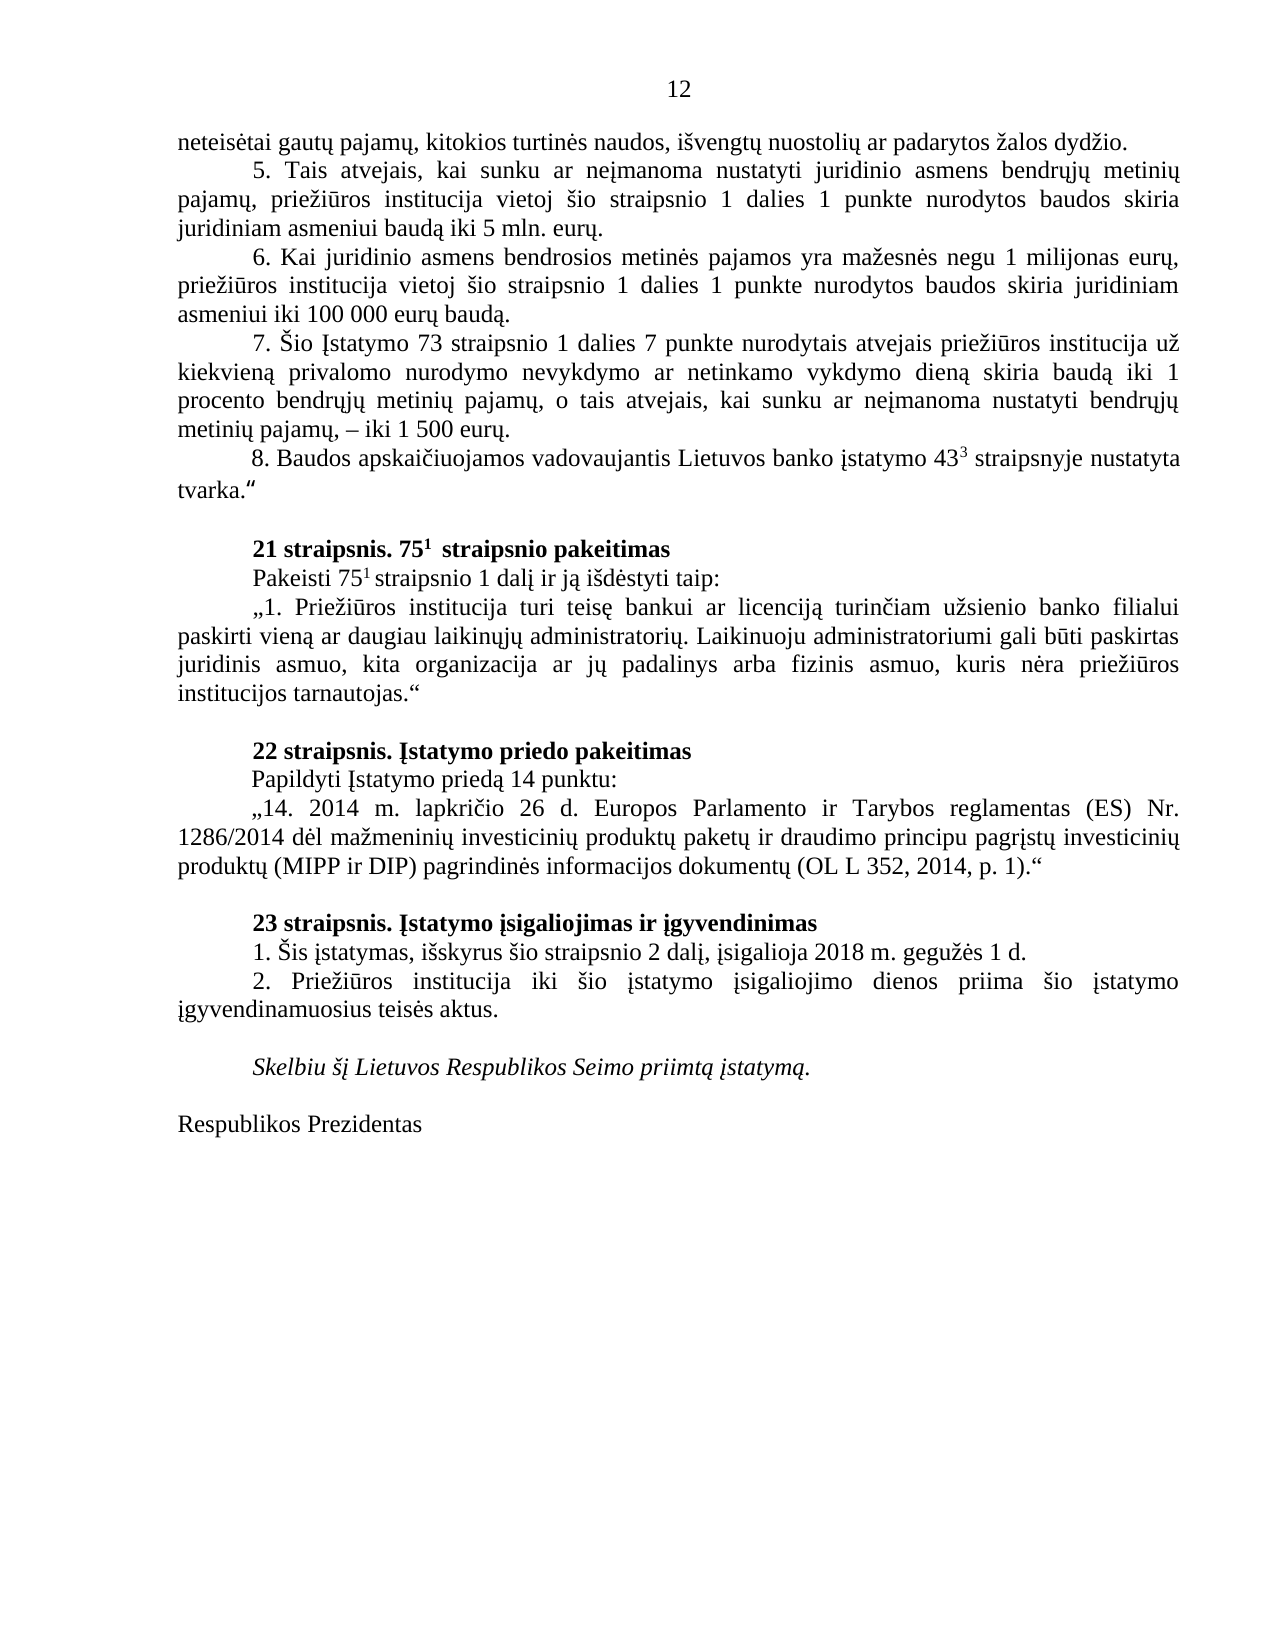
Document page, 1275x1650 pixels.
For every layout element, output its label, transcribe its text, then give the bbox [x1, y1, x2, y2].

text 23 straipsnis. Įstatymo įsigaliojimas ir įgyvendinimas [177, 908, 1181, 937]
text 21 straipsnis. 751 straipsnio pakeitimas [177, 534, 1181, 563]
text Skelbiu šį Lietuvos Respublikos Seimo priimtą įstatymą. [177, 1052, 1181, 1081]
text „14. 2014 m. lapkričio 26 d. Europos Parlamento ir Tarybos reglamentas (ES) Nr. 1286/2014 dėl mažmeninių investicinių produktų paketų ir draudimo principu pagrįstų investicinių produktų (MIPP ir DIP) pagrindinės informacijos dokumentų (OL L 352, 2014, p. 1).“ [177, 793, 1181, 879]
text „1. Priežiūros institucija turi teisę bankui ar licenciją turinčiam užsienio banko filialui paskirti vieną ar daugiau laikinųjų administratorių. Laikinuoju administratoriumi gali būti paskirtas juridinis asmuo, kita organizacija ar jų padalinys arba fizinis asmuo, kuris nėra priežiūros institucijos tarnautojas.“ [177, 592, 1181, 707]
text Respublikos Prezidentas [177, 1109, 1181, 1138]
text 1. Šis įstatymas, išskyrus šio straipsnio 2 dalį, įsigalioja 2018 m. gegužės 1 d. [177, 937, 1181, 966]
text 8. Baudos apskaičiuojamos vadovaujantis Lietuvos banko įstatymo 433 straipsnyje nustatyta tvarka.“ [177, 443, 1181, 506]
text 2. Priežiūros institucija iki šio įstatymo įsigaliojimo dienos priima šio įstatymo įgyvendinamuosius teisės aktus. [177, 966, 1181, 1023]
text neteisėtai gautų pajamų, kitokios turtinės naudos, išvengtų nuostolių ar padarytos žalos dydžio. [177, 127, 1181, 155]
text 22 straipsnis. Įstatymo priedo pakeitimas [177, 736, 1181, 764]
text 5. Tais atvejais, kai sunku ar neįmanoma nustatyti juridinio asmens bendrųjų metinių pajamų, priežiūros institucija vietoj šio straipsnio 1 dalies 1 punkte nurodytos baudos skiria juridiniam asmeniui baudą iki 5 mln. eurų. [177, 155, 1181, 242]
text Pakeisti 751 straipsnio 1 dalį ir ją išdėstyti taip: [177, 563, 1181, 592]
text 6. Kai juridinio asmens bendrosios metinės pajamos yra mažesnės negu 1 milijonas eurų, priežiūros institucija vietoj šio straipsnio 1 dalies 1 punkte nurodytos baudos skiria juridiniam asmeniui iki 100 000 eurų baudą. [177, 242, 1181, 328]
text 7. Šio Įstatymo 73 straipsnio 1 dalies 7 punkte nurodytais atvejais priežiūros institucija už kiekvieną privalomo nurodymo nevykdymo ar netinkamo vykdymo dieną skiria baudą iki 1 procento bendrųjų metinių pajamų, o tais atvejais, kai sunku ar neįmanoma nustatyti bendrųjų metinių pajamų, – iki 1 500 eurų. [177, 328, 1181, 443]
text Papildyti Įstatymo priedą 14 punktu: [177, 764, 1181, 793]
